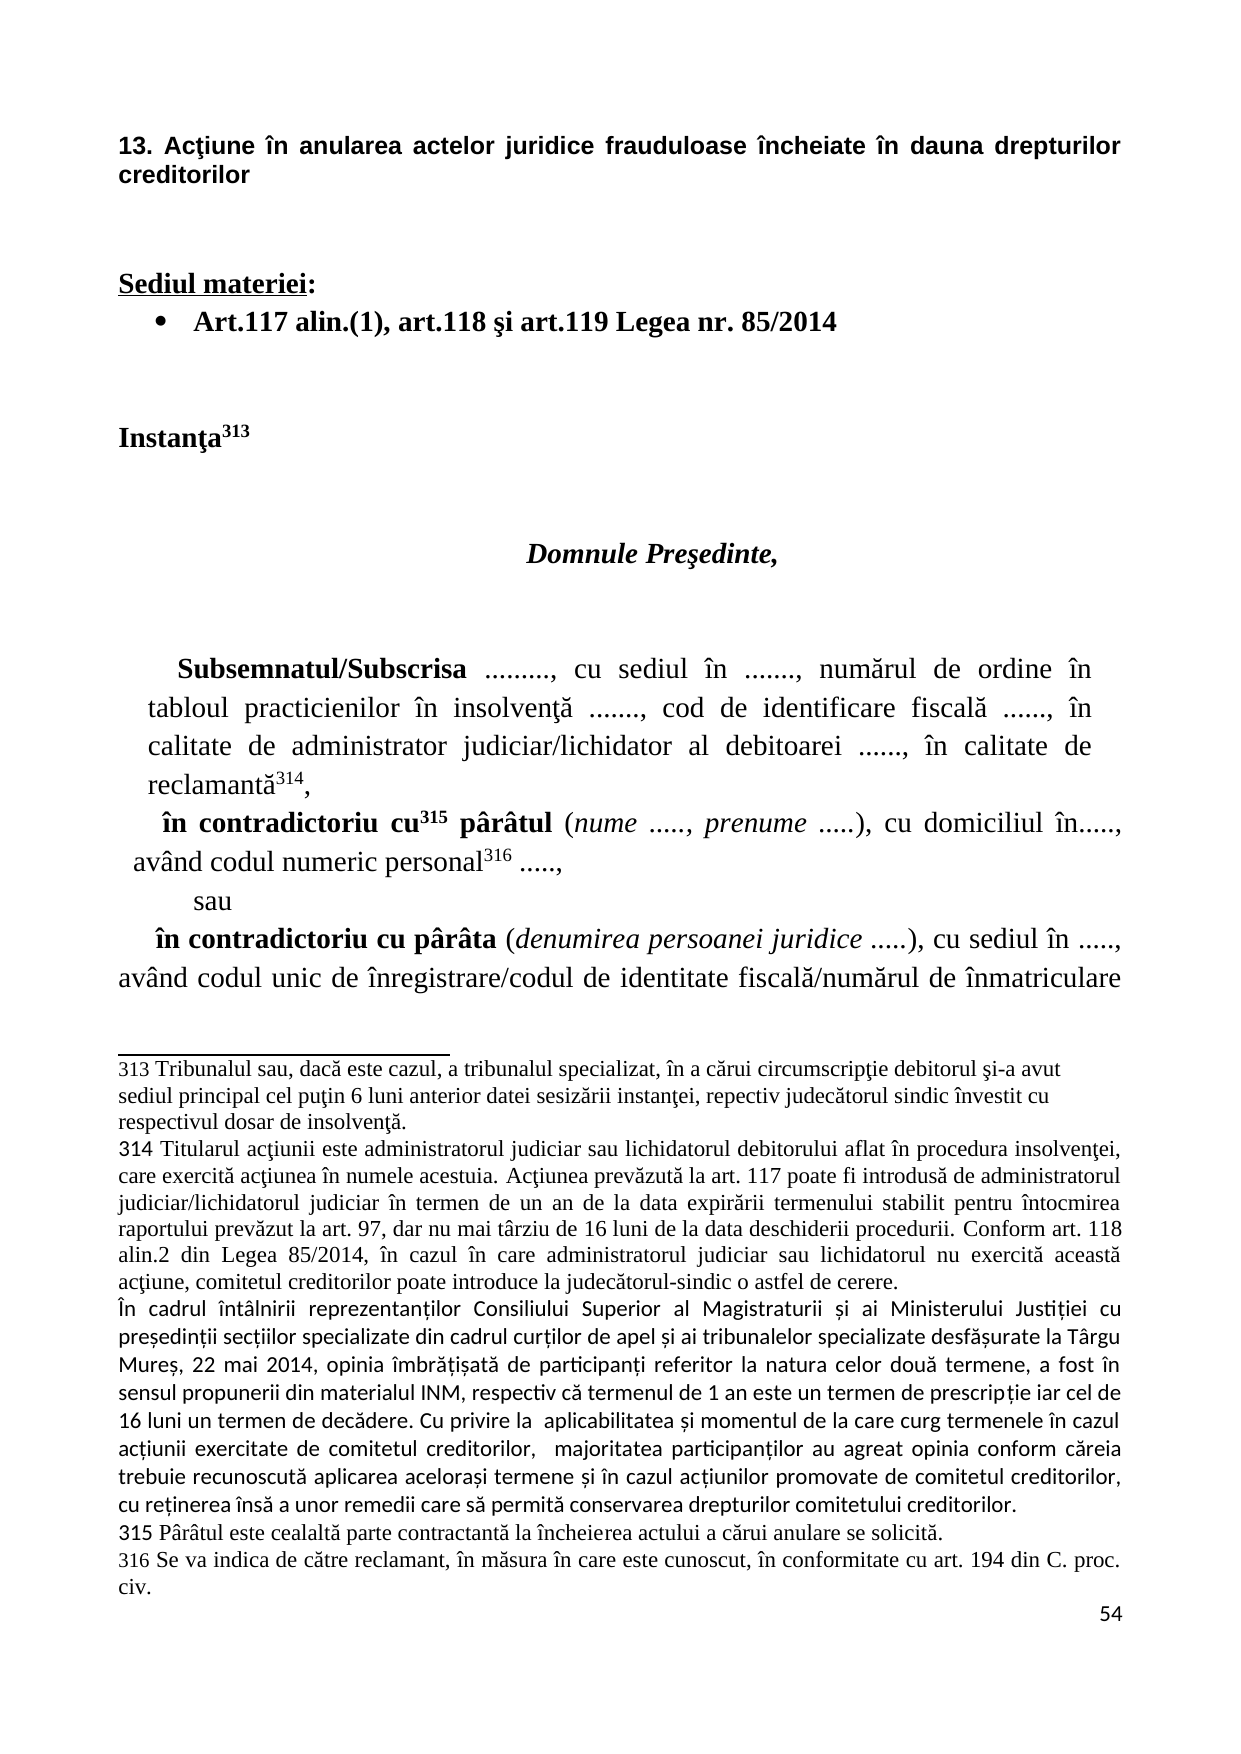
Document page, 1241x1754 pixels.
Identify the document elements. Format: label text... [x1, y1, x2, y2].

text sau [156, 883, 1122, 916]
text În cadrul întâlnirii reprezentanților Consiliului Superior al Magistraturii și ai Ministerului Justiției cu președinții secțiilor specializate din cadrul curților de apel și ai tribunalelor specializate desfășurate la Târgu Mureș, 22 mai 2014, opinia îmbrățișată de participanți referitor la natura celor două termene, a fost în sensul propunerii din materialul INM, respectiv că termenul de 1 an este un termen de prescripție iar cel de 16 luni un termen de decădere. Cu privire la aplicabilitatea și momentul de la care curg termenele în cazul acțiunii exercitate de comitetul creditorilor, majoritatea participanților au agreat opinia conform căreia trebuie recunoscută aplicarea acelorași termene și în cazul acțiunilor promovate de comitetul creditorilor, cu reținerea însă a unor remedii care să permită conservarea drepturilor comitetului creditorilor. [118, 1294, 1122, 1518]
text Subsemnatul/Subscrisa ........., cu sediul în ......., numărul de ordine în tabloul practicienilor în insolvenţă ......., cod de identificare fiscală ......, în calitate de administrator judiciar/lichidator al debitoarei ......, în calitate de reclamantă, [148, 651, 1093, 801]
text Titularul acţiunii este administratorul judiciar sau lichidatorul debitorului aflat în procedura insolvenţei, care exercită acţiunea în numele acestuia. Acţiunea prevăzută la art. 117 poate fi introdusă de administratorul judiciar/lichidatorul judiciar în termen de un an de la data expirării termenului stabilit pentru întocmirea raportului prevăzut la art. 97, dar nu mai târziu de 16 luni de la data deschiderii procedurii. Conform art. 118 alin.2 din Legea 85/2014, în cazul în care administratorul judiciar sau lichidatorul nu exercită această acţiune, comitetul creditorilor poate introduce la judecătorul-sindic o astfel de cerere. [118, 1134, 1122, 1294]
list Art.117 alin.(1), art.118 şi art.119 Legea nr. 85/2014 [156, 304, 1122, 338]
text în contradictoriu cu pârâta (denumirea persoanei juridice .....), cu sediul în ....., având codul unic de înregistrare/codul de identitate fiscală/numărul de înmatriculare [118, 921, 1122, 993]
text în contradictoriu cu pârâtul (nume ....., prenume .....), cu domiciliul în....., având codul numeric personal ....., [133, 806, 1122, 878]
text Domnule Preşedinte, [156, 536, 1122, 569]
text Pârâtul este cealaltă parte contractantă la încheie­rea actului a cărui anulare se solicită. [118, 1518, 1122, 1546]
text Se va indica de către reclamant, în măsura în care este cunoscut, în conformitate cu art. 194 din C. proc. civ. [118, 1546, 1122, 1599]
subtitle 13. Acţiune în anularea actelor juridice frauduloase încheiate în dauna drepturilor creditorilor [118, 131, 1122, 189]
text Instanţa [118, 420, 1122, 454]
text Tribunalul sau, dacă este cazul, a tribunalul specializat, în a cărui circumscripţie debitorul şi-a avut sediul principal cel puţin 6 luni anterior datei sesizării instanţei, repectiv judecătorul sindic învestit cu respectivul dosar de insolvenţă. [118, 1055, 1122, 1134]
text Sediul materiei: [118, 266, 1122, 299]
